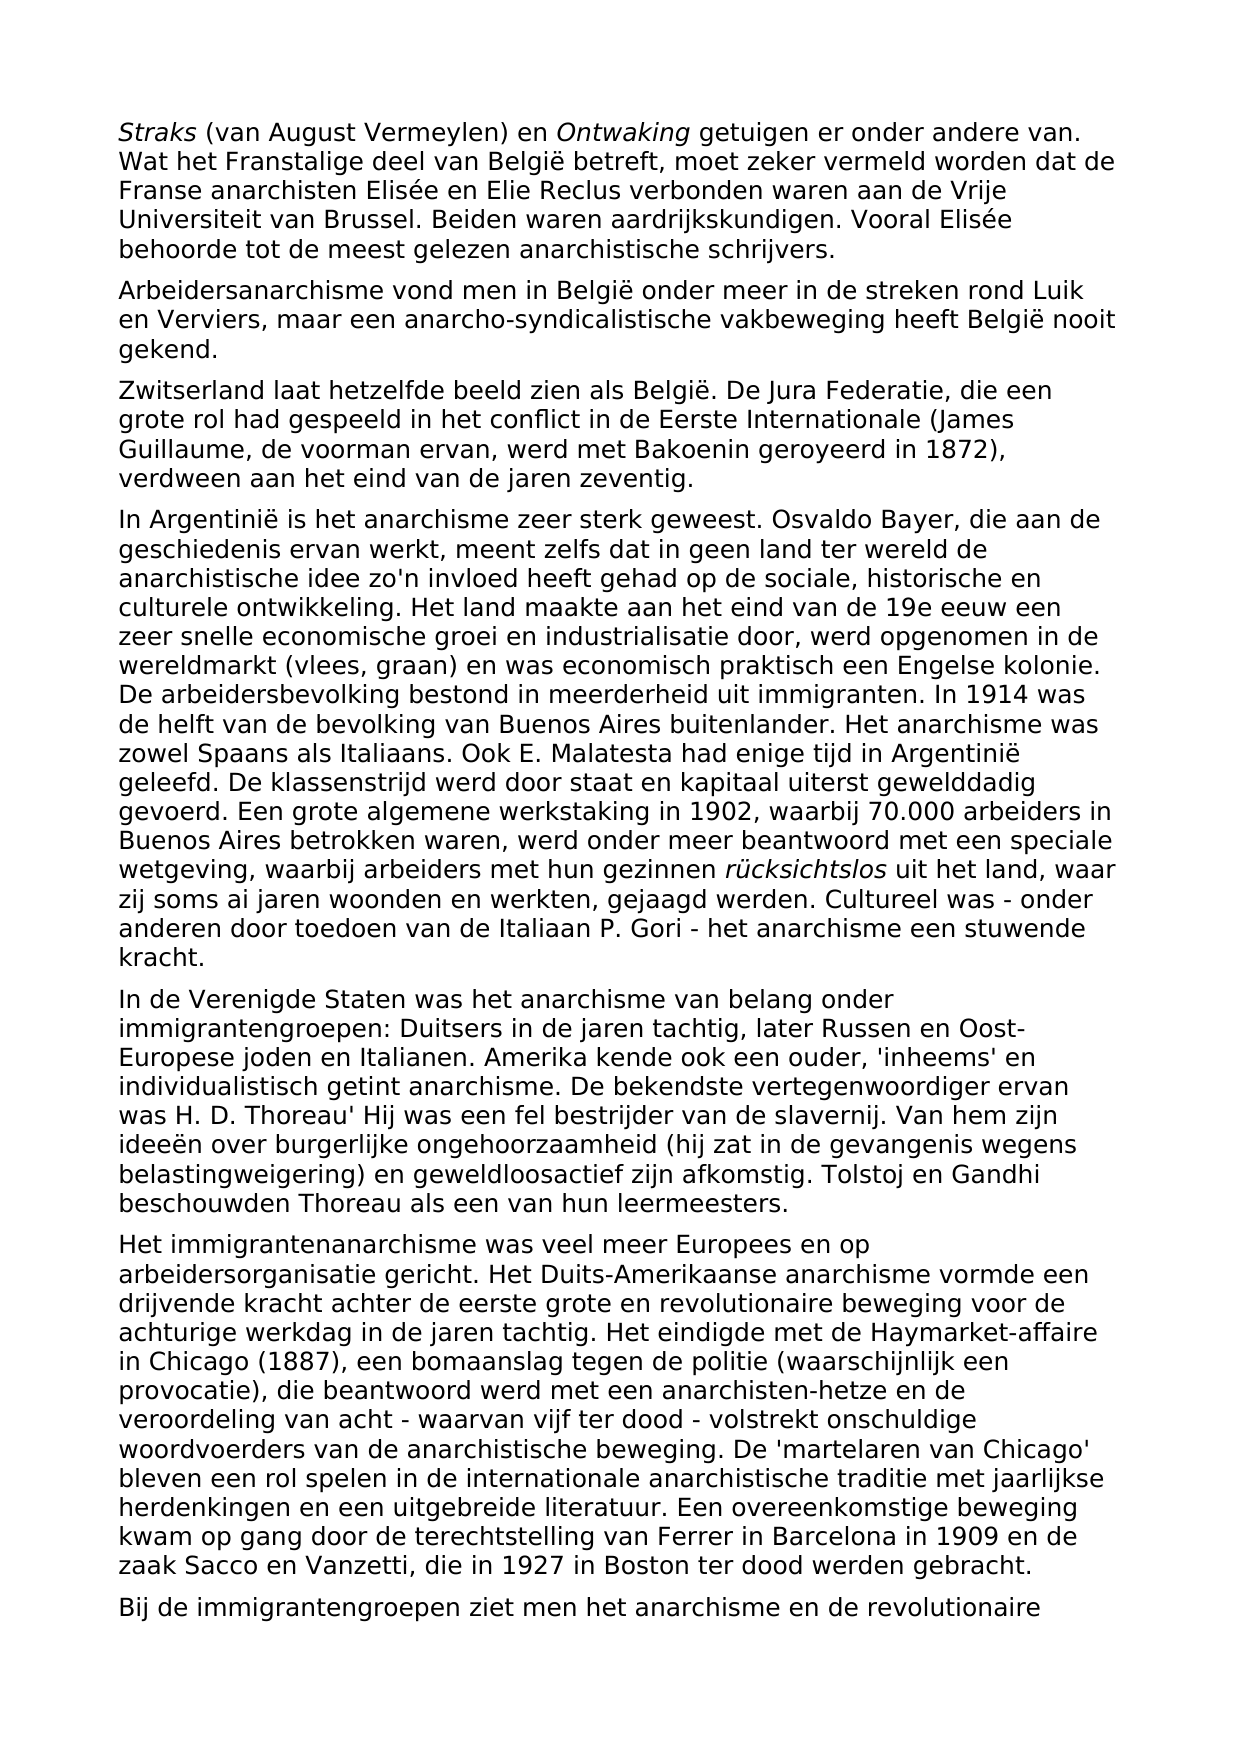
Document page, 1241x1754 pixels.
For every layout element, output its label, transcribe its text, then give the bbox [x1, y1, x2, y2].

text In de Verenigde Staten was het anarchisme van belang onder immigrantengroepen: Duitsers in de jaren tachtig, later Russen en Oost-Europese joden en Italianen. Amerika kende ook een ouder, 'inheems' en individualistisch getint anarchisme. De bekendste vertegenwoordiger ervan was H. D. Thoreau' Hij was een fel bestrijder van de slavernij. Van hem zijn ideeën over burgerlijke ongehoorzaamheid (hij zat in de gevangenis wegens belastingweigering) en geweldloosactief zijn afkomstig. Tolstoj en Gandhi beschouwden Thoreau als een van hun leermeesters. [118, 985, 1122, 1218]
text Zwitserland laat hetzelfde beeld zien als België. De Jura Federatie, die een grote rol had gespeeld in het conflict in de Eerste Internationale (James Guillaume, de voorman ervan, werd met Bakoenin geroyeerd in 1872), verdween aan het eind van de jaren zeventig. [118, 376, 1122, 493]
text In Argentinië is het anarchisme zeer sterk geweest. Osvaldo Bayer, die aan de geschiedenis ervan werkt, meent zelfs dat in geen land ter wereld de anarchistische idee zo'n invloed heeft gehad op de sociale, historische en culturele ontwikkeling. Het land maakte aan het eind van de 19e eeuw een zeer snelle economische groei en industrialisatie door, werd opgenomen in de wereldmarkt (vlees, graan) en was economisch praktisch een Engelse kolonie. De arbeidersbevolking bestond in meerderheid uit immigranten. In 1914 was de helft van de bevolking van Buenos Aires buitenlander. Het anarchisme was zowel Spaans als Italiaans. Ook E. Malatesta had enige tijd in Argentinië geleefd. De klassenstrijd werd door staat en kapitaal uiterst gewelddadig gevoerd. Een grote algemene werkstaking in 1902, waarbij 70.000 arbeiders in Buenos Aires betrokken waren, werd onder meer beantwoord met een speciale wetgeving, waarbij arbeiders met hun gezinnen rücksichtslos uit het land, waar zij soms ai jaren woonden en werkten, gejaagd werden. Cultureel was - onder anderen door toedoen van de Italiaan P. Gori - het anarchisme een stuwende kracht. [118, 506, 1122, 972]
text Bij de immigrantengroepen ziet men het anarchisme en de revolutionaire [118, 1593, 1122, 1622]
text Arbeidersanarchisme vond men in België onder meer in de streken rond Luik en Verviers, maar een anarcho-syndicalistische vakbeweging heeft België nooit gekend. [118, 276, 1122, 364]
text Het immigrantenanarchisme was veel meer Europees en op arbeidersorganisatie gericht. Het Duits-Amerikaanse anarchisme vormde een drijvende kracht achter de eerste grote en revolutionaire beweging voor de achturige werkdag in de jaren tachtig. Het eindigde met de Haymarket-affaire in Chicago (1887), een bomaanslag tegen de politie (waarschijnlijk een provocatie), die beantwoord werd met een anarchisten-hetze en de veroordeling van acht - waarvan vijf ter dood - volstrekt onschuldige woordvoerders van de anarchistische beweging. De 'martelaren van Chicago' bleven een rol spelen in de internationale anarchistische traditie met jaarlijkse herdenkingen en een uitgebreide literatuur. Een overeenkomstige beweging kwam op gang door de terechtstelling van Ferrer in Barcelona in 1909 en de zaak Sacco en Vanzetti, die in 1927 in Boston ter dood werden gebracht. [118, 1231, 1122, 1581]
text Straks (van August Vermeylen) en Ontwaking getuigen er onder andere van. Wat het Franstalige deel van België betreft, moet zeker vermeld worden dat de Franse anarchisten Elisée en Elie Reclus verbonden waren aan de Vrije Universiteit van Brussel. Beiden waren aardrijkskundigen. Vooral Elisée behoorde tot de meest gelezen anarchistische schrijvers. [118, 118, 1122, 264]
